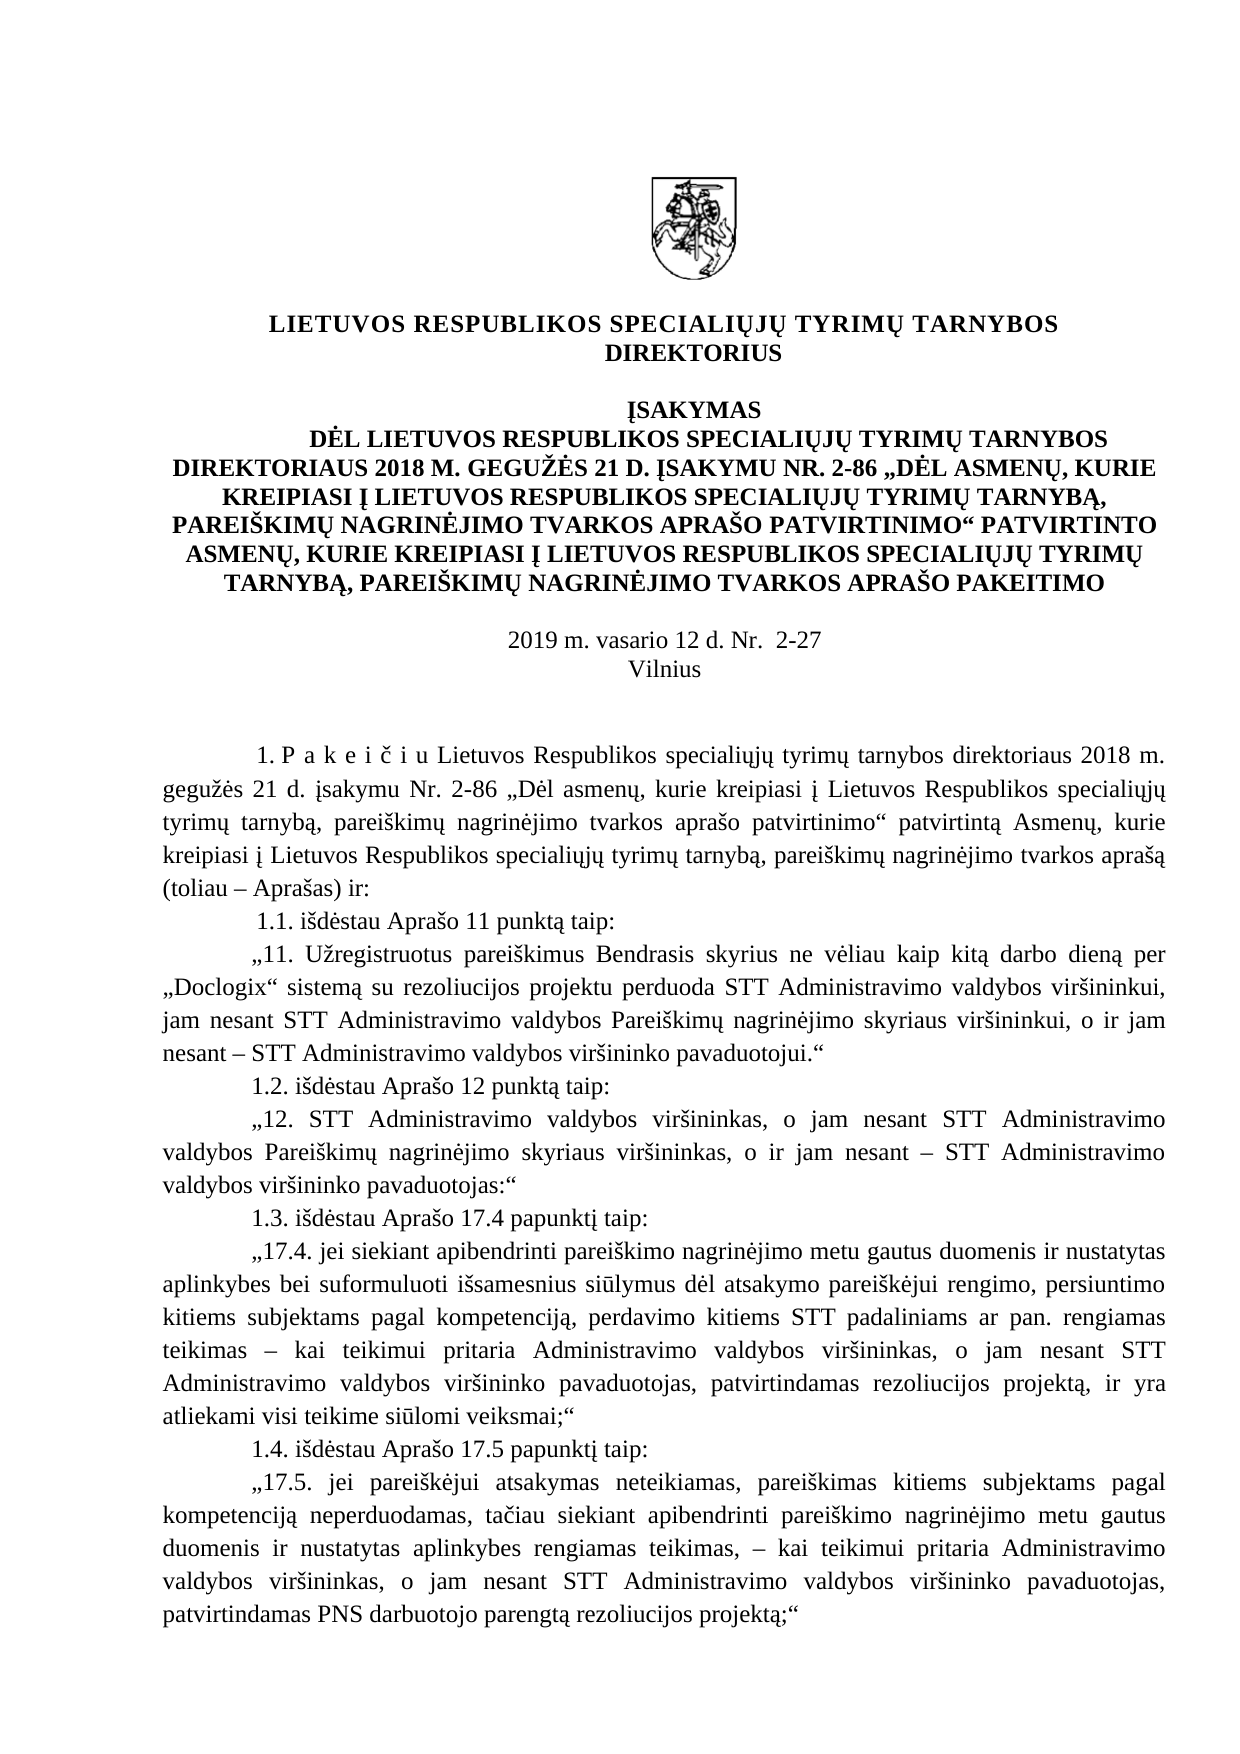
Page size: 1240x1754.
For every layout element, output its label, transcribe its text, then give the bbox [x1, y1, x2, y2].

text ĮSAKYMAS [162, 396, 1167, 424]
text LIETUVOS RESPUBLIKOS SPECIALIŲJŲ TYRIMŲ TARNYBOS [162, 309, 1165, 338]
text „17.5. jei pareiškėjui atsakymas neteikiamas, pareiškimas kitiems subjektams pagal kompetenciją neperduodamas, tačiau siekiant apibendrinti pareiškimo nagrinėjimo metu gautus duomenis ir nustatytas aplinkybes rengiamas teikimas, – kai teikimui pritaria Administravimo valdybos viršininkas, o jam nesant STT Administravimo valdybos viršininko pavaduotojas, patvirtindamas PNS darbuotojo parengtą rezoliucijos projektą;“ [162, 1467, 1167, 1628]
text 1.2. išdėstau Aprašo 12 punktą taip: [162, 1071, 1167, 1099]
text Vilnius [162, 654, 1167, 683]
text „11. Užregistruotus pareiškimus Bendrasis skyrius ne vėliau kaip kitą darbo dieną per „Doclogix“ sistemą su rezoliucijos projektu perduoda STT Administravimo valdybos viršininkui, jam nesant STT Administravimo valdybos Pareiškimų nagrinėjimo skyriaus viršininkui, o ir jam nesant – STT Administravimo valdybos viršininko pavaduotojui.“ [162, 939, 1167, 1067]
text „12. STT Administravimo valdybos viršininkas, o jam nesant STT Administravimo valdybos Pareiškimų nagrinėjimo skyriaus viršininkas, o ir jam nesant – STT Administravimo valdybos viršininko pavaduotojas:“ [162, 1104, 1167, 1199]
text 1.4. išdėstau Aprašo 17.5 papunktį taip: [162, 1434, 1167, 1463]
text 1.3. išdėstau Aprašo 17.4 papunktį taip: [162, 1203, 1167, 1232]
text DĖL LIETUVOS RESPUBLIKOS SPECIALIŲJŲ TYRIMŲ TARNYBOS DIREKTORIAUS 2018 M. GEGUŽĖS 21 D. ĮSAKYMU NR. 2-86 „DĖL ASMENŲ, KURIE KREIPIASI Į LIETUVOS RESPUBLIKOS SPECIALIŲJŲ TYRIMŲ TARNYBĄ, PAREIŠKIMŲ NAGRINĖJIMO TVARKOS APRAŠO PATVIRTINIMO“ PATVIRTINTO ASMENŲ, KURIE KREIPIASI Į LIETUVOS RESPUBLIKOS SPECIALIŲJŲ TYRIMŲ TARNYBĄ, PAREIŠKIMŲ NAGRINĖJIMO TVARKOS APRAŠO PAKEITIMO [162, 424, 1167, 597]
text DIREKTORIUS [162, 338, 1165, 367]
text „17.4. jei siekiant apibendrinti pareiškimo nagrinėjimo metu gautus duomenis ir nustatytas aplinkybes bei suformuluoti išsamesnius siūlymus dėl atsakymo pareiškėjui rengimo, persiuntimo kitiems subjektams pagal kompetenciją, perdavimo kitiems STT padaliniams ar pan. rengiamas teikimas – kai teikimui pritaria Administravimo valdybos viršininkas, o jam nesant STT Administravimo valdybos viršininko pavaduotojas, patvirtindamas rezoliucijos projektą, ir yra atliekami visi teikime siūlomi veiksmai;“ [162, 1236, 1167, 1430]
text 1.1. išdėstau Aprašo 11 punktą taip: [162, 906, 1167, 934]
text 1. P a k e i č i u Lietuvos Respublikos specialiųjų tyrimų tarnybos direktoriaus 2018 m. gegužės 21 d. įsakymu Nr. 2-86 „Dėl asmenų, kurie kreipiasi į Lietuvos Respublikos specialiųjų tyrimų tarnybą, pareiškimų nagrinėjimo tvarkos aprašo patvirtinimo“ patvirtintą Asmenų, kurie kreipiasi į Lietuvos Respublikos specialiųjų tyrimų tarnybą, pareiškimų nagrinėjimo tvarkos aprašą (toliau – Aprašas) ir: [162, 741, 1167, 901]
text 2019 m. vasario 12 d. Nr. 2-27 [162, 626, 1167, 654]
